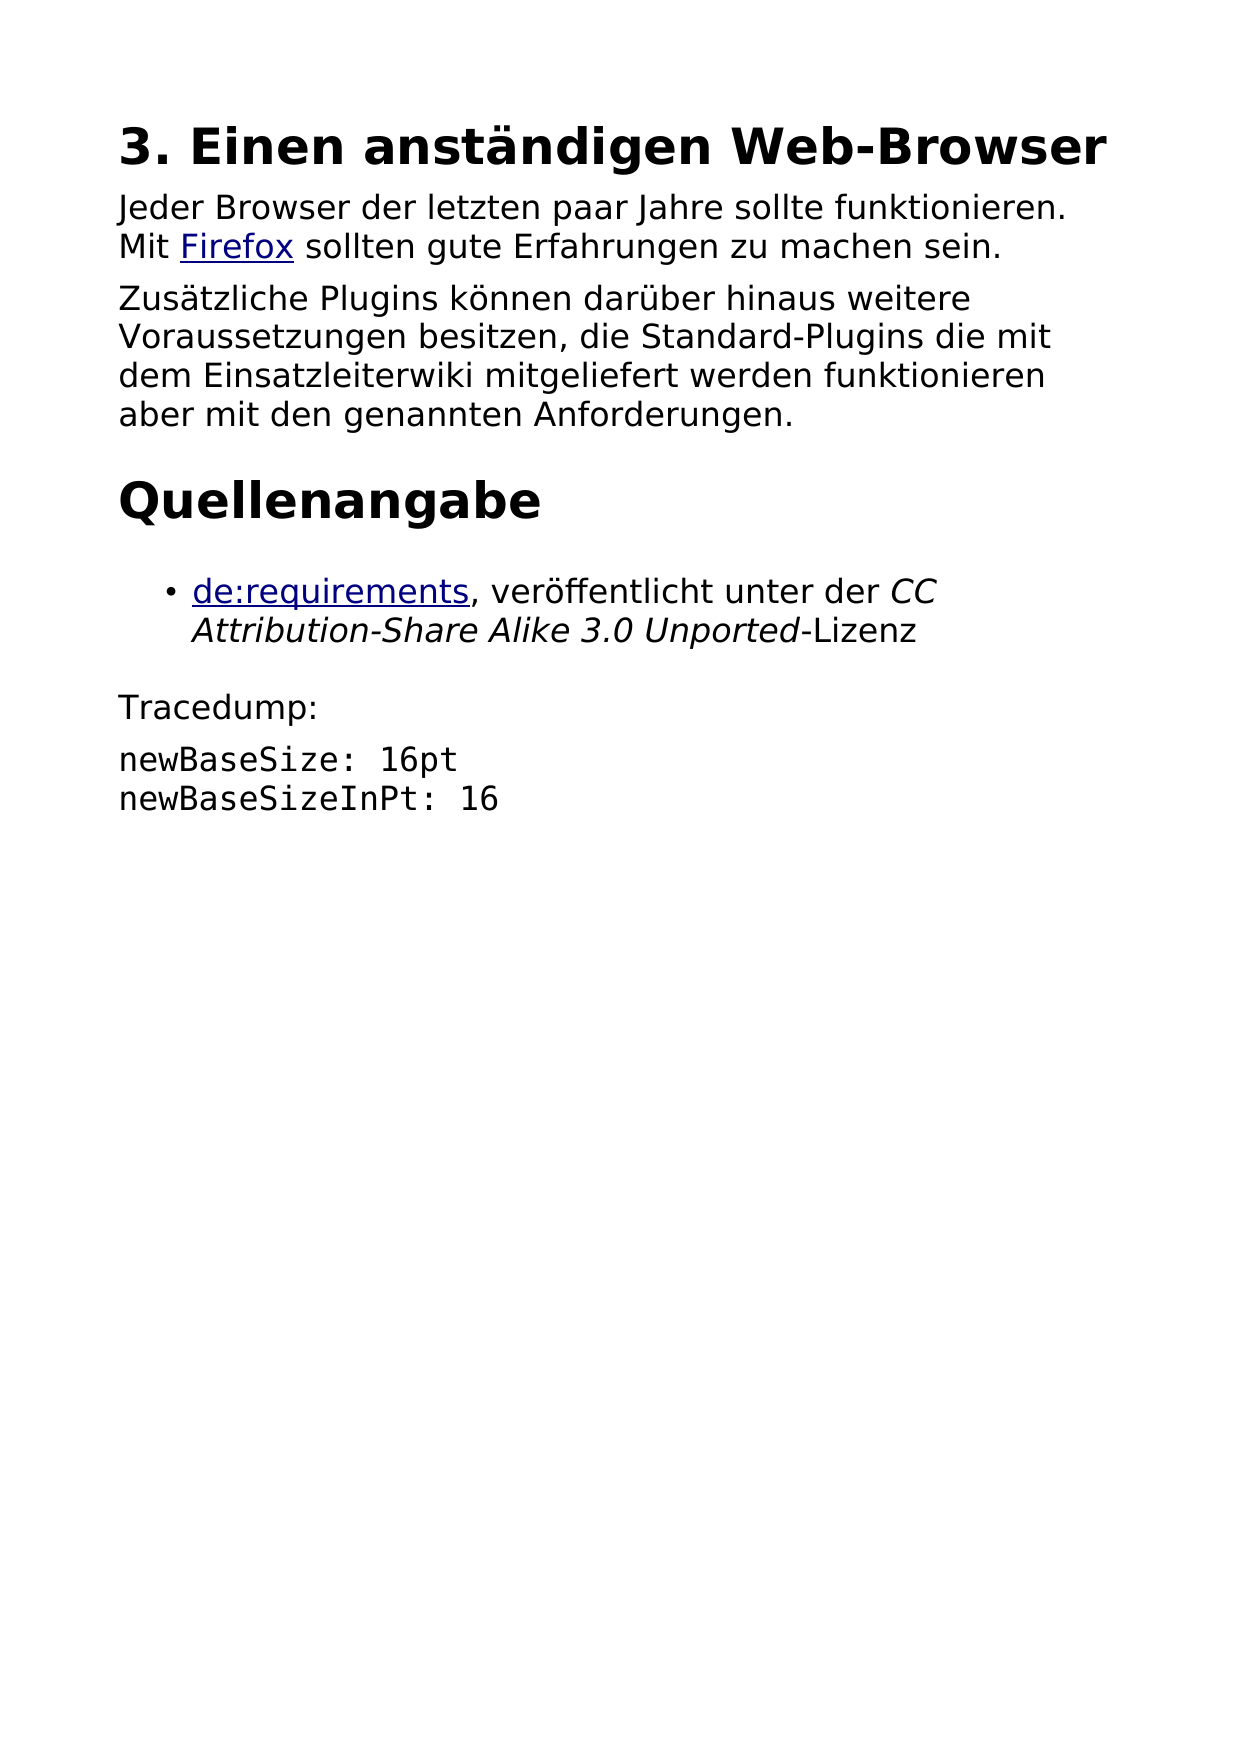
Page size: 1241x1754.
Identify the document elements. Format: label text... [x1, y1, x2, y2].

list de:requirements, veröffentlicht unter der CC Attribution-Share Alike 3.0 Unported-Lizenz [177, 572, 1122, 650]
subtitle 3. Einen anständigen Web-Browser [118, 118, 1122, 176]
text newBaseSize: 16pt newBaseSizeInPt: 16 [118, 740, 1122, 818]
text Tracedump: [118, 650, 1122, 728]
subtitle Quellenangabe [118, 472, 1122, 530]
text Zusätzliche Plugins können darüber hinaus weitere Voraussetzungen besitzen, die Standard-Plugins die mit dem Einsatzleiterwiki mitgeliefert werden funktionieren aber mit den genannten Anforderungen. [118, 279, 1122, 434]
text Jeder Browser der letzten paar Jahre sollte funktionieren. Mit Firefox sollten gute Erfahrungen zu machen sein. [118, 189, 1122, 267]
